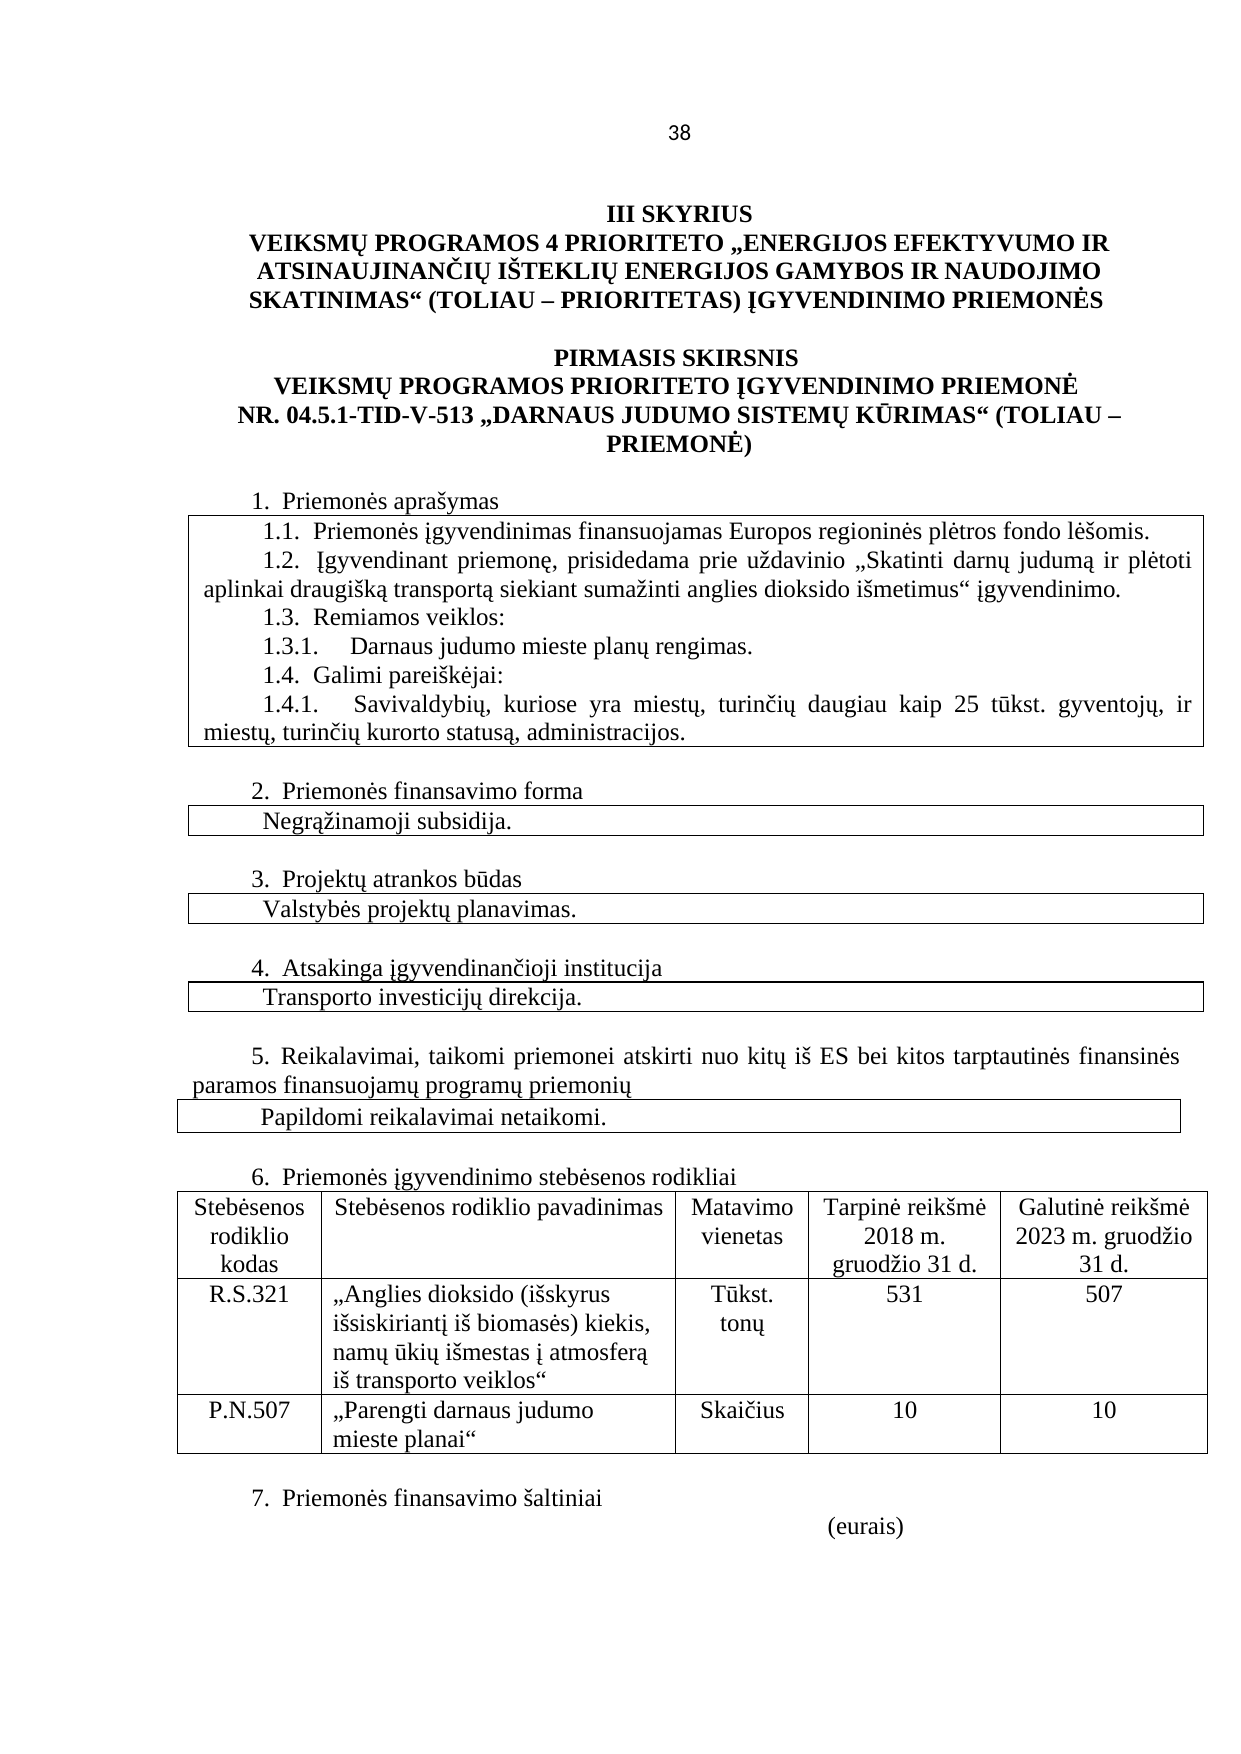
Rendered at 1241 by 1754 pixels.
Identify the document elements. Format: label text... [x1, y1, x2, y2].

text 5. Reikalavimai, taikomi priemonei atskirti nuo kitų iš ES bei kitos tarptautinės finansinės paramos finansuojamų programų priemonių [192, 1041, 1181, 1098]
table_cell R.S.321 [178, 1279, 321, 1394]
table_cell Skaičius [676, 1395, 808, 1453]
table_cell 507 [1001, 1279, 1207, 1394]
table_cell „Anglies dioksido (išskyrus išsiskiriantį iš biomasės) kiekis, namų ūkių išmestas į atmosferą iš transporto veiklos“ [322, 1279, 675, 1394]
table_header Stebėsenos rodiklio kodas [178, 1192, 321, 1278]
table_cell 1.4. Galimi pareiškėjai: 1.4.1. Savivaldybių, kuriose yra miestų, turinčių daugiau kaip 25 tūkst. gyventojų, ir miestų, turinčių kurorto statusą, administracijos. [189, 660, 1203, 746]
text III SKYRIUS [177, 199, 1181, 228]
text 1. Priemonės aprašymas [251, 486, 1181, 515]
table_cell 1.2. Įgyvendinant priemonę, prisidedama prie uždavinio „Skatinti darnų judumą ir plėtoti aplinkai draugišką transportą siekiant sumažinti anglies dioksido išmetimus“ įgyvendinimo. [189, 545, 1203, 602]
table_header Galutinė reikšmė 2023 m. gruodžio 31 d. [1001, 1192, 1207, 1278]
table_cell 1.3. Remiamos veiklos: 1.3.1. Darnaus judumo mieste planų rengimas. [189, 603, 1203, 660]
table_cell „Parengti darnaus judumo mieste planai“ [322, 1395, 675, 1453]
table_header Stebėsenos rodiklio pavadinimas [322, 1192, 675, 1278]
table_header Tarpinė reikšmė 2018 m. gruodžio 31 d. [809, 1192, 1000, 1278]
text 7. Priemonės finansavimo šaltiniai [251, 1483, 1181, 1511]
table_cell 10 [809, 1395, 1000, 1453]
table_cell Tūkst. tonų [676, 1279, 808, 1394]
text 4. Atsakinga įgyvendinančioji institucija [251, 953, 1181, 981]
table_cell 10 [1001, 1395, 1207, 1453]
table_header Valstybės projektų planavimas. [189, 894, 1203, 923]
text PIRMASIS SKIRSNIS [177, 343, 1181, 371]
text 3. Projektų atrankos būdas [251, 864, 1181, 893]
table_header 1.1. Priemonės įgyvendinimas finansuojamas Europos regioninės plėtros fondo lėšomis. [189, 516, 1203, 545]
table_header Negrąžinamoji subsidija. [189, 806, 1203, 834]
text 6. Priemonės įgyvendinimo stebėsenos rodikliai [251, 1162, 1181, 1191]
text (eurais) [177, 1511, 904, 1540]
text VEIKSMŲ PROGRAMOS PRIORITETO ĮGYVENDINIMO PRIEMONĖ [177, 371, 1181, 400]
text Papildomi reikalavimai netaikomi. [178, 1100, 1180, 1132]
text VEIKSMŲ PROGRAMOS 4 PRIORITETO „ENERGIJOS EFEKTYVUMO IR ATSINAUJINANČIŲ IŠTEKLIŲ ENERGIJOS GAMYBOS IR NAUDOJIMO SKATINIMAS“ (TOLIAU – prioritetas) ĮGYVENDINIMO PRIEMONĖS [177, 228, 1181, 314]
table_header Transporto investicijų direkcija. [189, 983, 1203, 1011]
text 2. Priemonės finansavimo forma [251, 776, 1181, 805]
table_cell 531 [809, 1279, 1000, 1394]
text NR. 04.5.1-TID-V-513 „Darnaus judumo sistemų kūrimas“ (TOLIAU – priemonė) [177, 400, 1181, 458]
table_header Matavimo vienetas [676, 1192, 808, 1278]
table_cell P.N.507 [178, 1395, 321, 1453]
